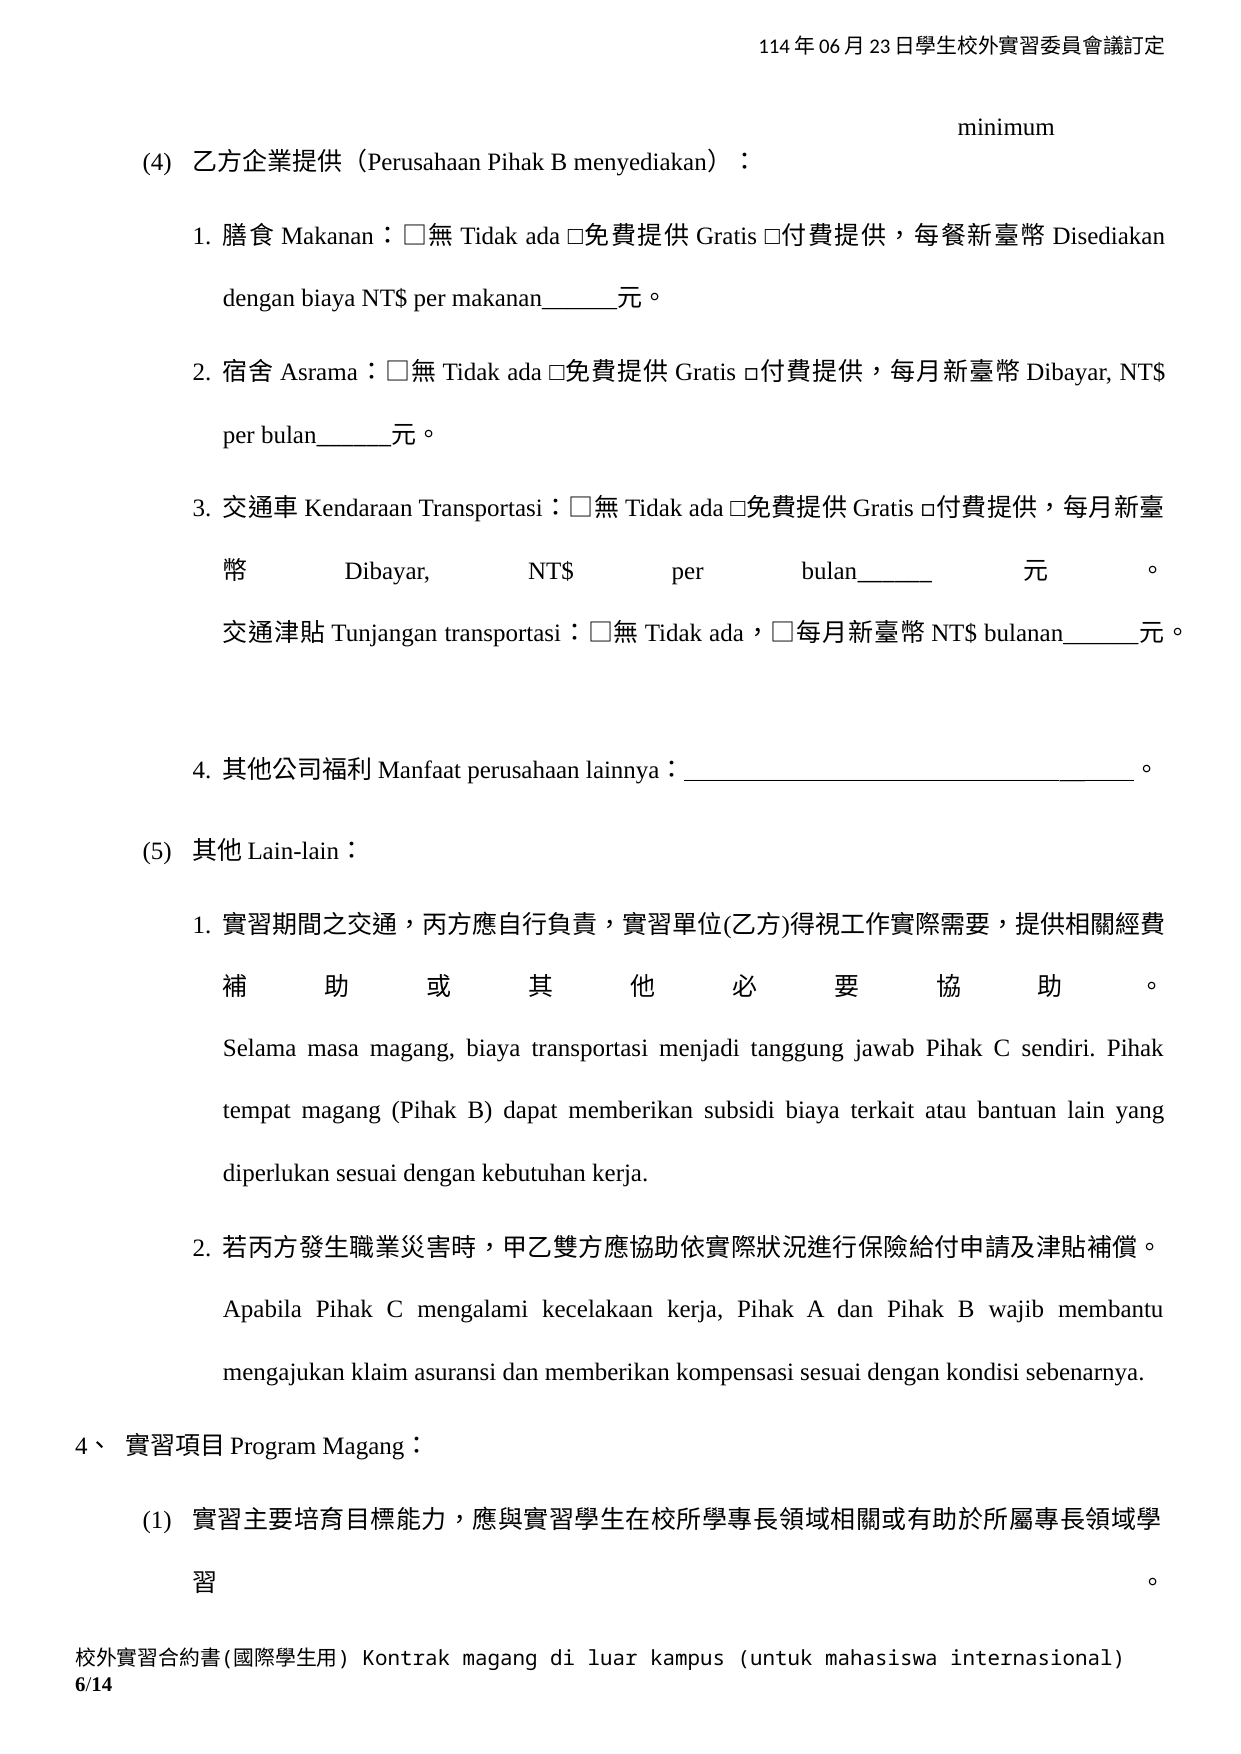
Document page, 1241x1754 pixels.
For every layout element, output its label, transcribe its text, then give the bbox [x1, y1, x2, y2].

table_header 依最低工資法規範Berdasarkan undang-undang upah minimum [946, 69, 1182, 118]
list 膳食Makanan：□無Tidak ada □免費提供Gratis □付費提供，每餐新臺幣Disediakan dengan biaya NT$ per makanan______元。 [192, 192, 1165, 317]
list 宿舍Asrama：□無Tidak ada □免費提供Gratis □付費提供，每月新臺幣Dibayar, NT$ per bulan______元。 [192, 328, 1165, 453]
list 其他Lain-lain： [142, 807, 1165, 869]
list 實習期間之交通，丙方應自行負責，實習單位(乙方)得視工作實際需要，提供相關經費補助或其他必要協助。 Selama masa magang, biaya transportasi menjadi tanggung jawab Pihak C sendiri. Pihak tempat magang (Pihak B) dapat memberikan subsidi biaya terkait atau bantuan lain yang diperlukan sesuai dengan kebutuhan kerja. [192, 881, 1165, 1193]
list 實習主要培育目標能力，應與實習學生在校所學專長領域相關或有助於所屬專長領域學習。 [142, 1476, 1165, 1601]
list 其他公司福利Manfaat perusahaan lainnya：＿＿＿＿＿＿＿＿＿＿＿＿＿＿＿__＿＿。 [192, 726, 1165, 788]
table_cell [385, 69, 813, 118]
table_cell [179, 69, 385, 118]
list 若丙方發生職業災害時，甲乙雙方應協助依實際狀況進行保險給付申請及津貼補償。 Apabila Pihak C mengalami kecelakaan kerja, Pihak A dan Pihak B wajib membantu mengajukan klaim asuransi dan memberikan kompensasi sesuai dengan kondisi sebenarnya. [192, 1204, 1165, 1392]
table_header [813, 69, 946, 118]
list 交通車Kendaraan Transportasi：□無Tidak ada □免費提供Gratis □付費提供，每月新臺幣Dibayar, NT$ per bulan______元。 交通津貼Tunjangan transportasi：□無Tidak ada，□每月新臺幣NT$ bulanan______元。 [192, 464, 1165, 714]
list 乙方企業提供（Perusahaan Pihak B menyediakan）： [142, 118, 1165, 181]
list 實習項目Program Magang： [75, 1402, 1165, 1465]
